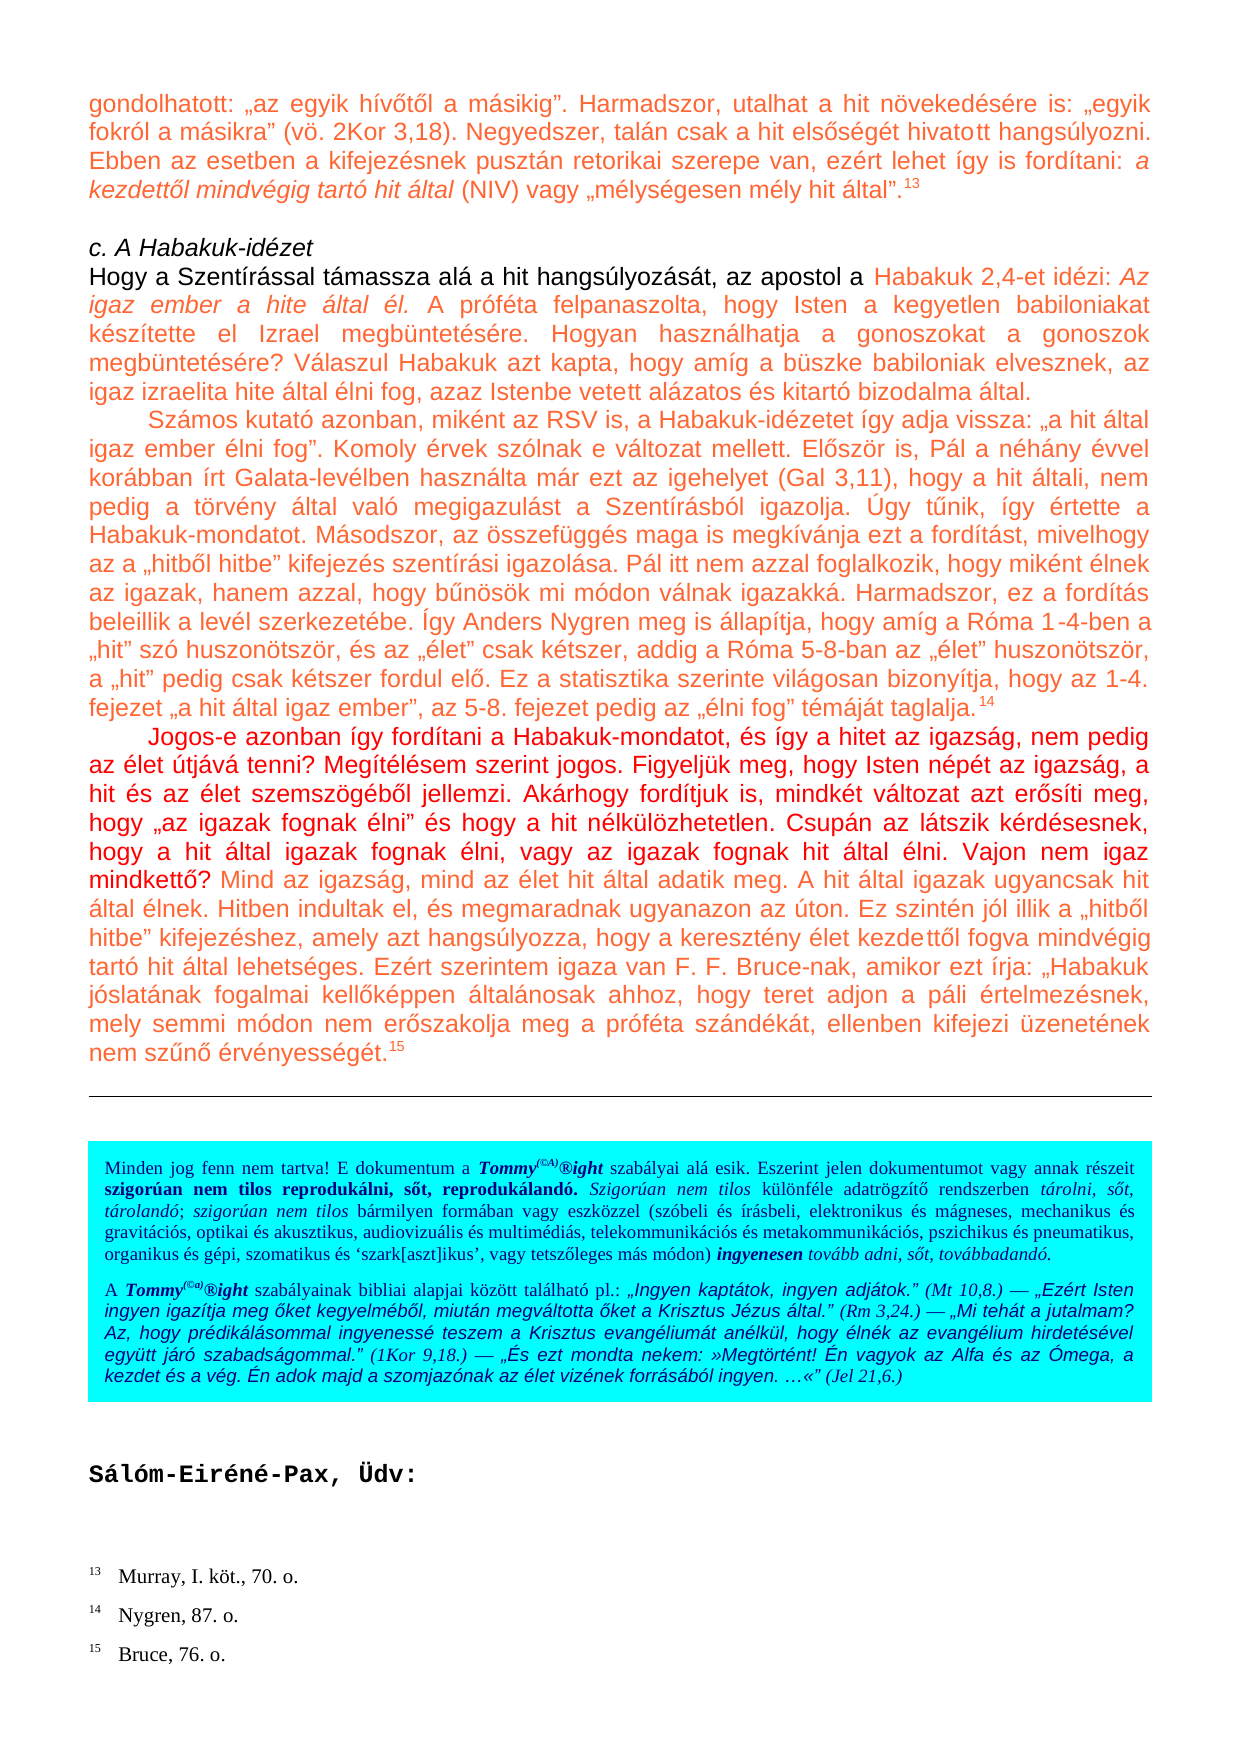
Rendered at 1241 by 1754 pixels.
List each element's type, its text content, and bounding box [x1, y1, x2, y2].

text Hogy a Szentírással támassza alá a hit hangsúlyozását, az apostol a Habakuk 2,4-et idézi: Az igaz ember a hite által él. A próféta felpanaszolta, hogy Isten a kegyetlen babiloniakat készítette el Izrael megbüntetésére. Hogyan használhatja a gonoszokat a gonoszok megbüntetésére? Válaszul Habakuk azt kapta, hogy amíg a büszke babiloniak elvesznek, az igaz izraelita hite által élni fog, azaz Istenbe vetett alázatos és kitartó bizodalma által. [88, 262, 1152, 406]
text gondolhatott: „az egyik hívőtől a másikig”. Harmadszor, utalhat a hit növekedésére is: „egyik fokról a másikra” (vö. 2Kor 3,18). Negyedszer, talán csak a hit elsőségét hivatott hangsúlyozni. Ebben az esetben a kifejezésnek pusztán retorikai szerepe van, ezért lehet így is fordítani: a kezdettől mindvégig tartó hit által (NIV) vagy „mélységesen mély hit által”. [88, 88, 1152, 203]
text Bruce, 76. o. [88, 1641, 1152, 1665]
text Minden jog fenn nem tartva! E dokumentum a Tommy(©A)®ight szabályai alá esik. Eszerint jelen dokumentumot vagy annak részeit szigorúan nem tilos reprodukálni, sőt, reprodukálandó. Szigorúan nem tilos különféle adatrögzítő rendszerben tárolni, sőt, tárolandó; szigorúan nem tilos bármilyen formában vagy eszközzel (szóbeli és írásbeli, elektronikus és mágneses, mechanikus és gravitációs, optikai és akusztikus, audiovizuális és multimédiás, telekommunikációs és metakommunikációs, pszichikus és pneumatikus, organikus és gépi, szomatikus és ‘szark[aszt]ikus’, vagy tetszőleges más módon) ingyenesen tovább adni, sőt, továbbadandó. [90, 1142, 1151, 1263]
text Nygren, 87. o. [88, 1602, 1152, 1627]
text c. A Habakuk-idézet [88, 233, 1152, 262]
text Murray, I. köt., 70. o. [88, 1564, 1152, 1588]
text Számos kutató azonban, miként az RSV is, a Habakuk-idézetet így adja vissza: „a hit által igaz ember élni fog”. Komoly érvek szólnak e változat mellett. Először is, Pál a néhány évvel korábban írt Galata-levélben használta már ezt az igehelyet (Gal 3,11), hogy a hit általi, nem pedig a törvény által való megigazulást a Szentírásból igazolja. Úgy tűnik, így értette a Habakuk-mondatot. Másodszor, az összefüggés maga is megkívánja ezt a fordítást, mivelhogy az a „hitből hitbe” kifejezés szentírási igazolása. Pál itt nem azzal foglalkozik, hogy miként élnek az igazak, hanem azzal, hogy bűnösök mi módon válnak igazakká. Harmadszor, ez a fordítás beleillik a levél szerkezetébe. Így Anders Nygren meg is állapítja, hogy amíg a Róma 1-4-ben a „hit” szó huszonötször, és az „élet” csak kétszer, addig a Róma 5-8-ban az „élet” huszonötször, a „hit” pedig csak kétszer fordul elő. Ez a statisztika szerinte világosan bizonyítja, hogy az 1-4. fejezet „a hit által igaz ember”, az 5-8. fejezet pedig az „élni fog” témáját taglalja. [88, 406, 1152, 722]
text Sálóm-Eiréné-Pax, Üdv: [88, 1461, 1152, 1490]
text Jogos‑e azonban így fordítani a Habakuk-mondatot, és így a hitet az igazság, nem pedig az élet útjává tenni? Megítélésem szerint jogos. Figyeljük meg, hogy Isten népét az igazság, a hit és az élet szemszögéből jellemzi. Akárhogy fordítjuk is, mindkét változat azt erősíti meg, hogy „az igazak fognak élni” és hogy a hit nélkülözhetetlen. Csupán az látszik kérdésesnek, hogy a hit által igazak fognak élni, vagy az igazak fognak hit által élni. Vajon nem igaz mindkettő? Mind az igazság, mind az élet hit által adatik meg. A hit által igazak ugyancsak hit által élnek. Hitben indultak el, és megmaradnak ugyanazon az úton. Ez szintén jól illik a „hitből hitbe” kifejezéshez, amely azt hangsúlyozza, hogy a keresztény élet kezdettől fogva mindvégig tartó hit által lehetséges. Ezért szerintem igaza van F. F. Bruce-nak, amikor ezt írja: „Habakuk jóslatának fogalmai kellőképpen általánosak ahhoz, hogy teret adjon a páli értelmezésnek, mely semmi módon nem erőszakolja meg a próféta szándékát, ellenben kifejezi üzenetének nem szűnő érvényességét. [88, 722, 1152, 1067]
text A Tommy(©a)®ight szabályainak bibliai alapjai között található pl.: „Ingyen kaptátok, ingyen adjátok.” (Mt 10,8.) ― „Ezért Isten ingyen igazítja meg őket kegyelméből, miután megváltotta őket a Krisztus Jézus által.” (Rm 3,24.) ― „Mi tehát a jutalmam? Az, hogy prédikálásommal ingyenessé teszem a Krisztus evangéliumát anélkül, hogy élnék az evangélium hirdetésével együtt járó szabadságommal.” (1Kor 9,18.) ― „És ezt mondta nekem: »Megtörtént! Én vagyok az Alfa és az Ómega, a kezdet és a vég. Én adok majd a szomjazónak az élet vizének forrásából ingyen. …«” (Jel 21,6.) [90, 1263, 1151, 1401]
